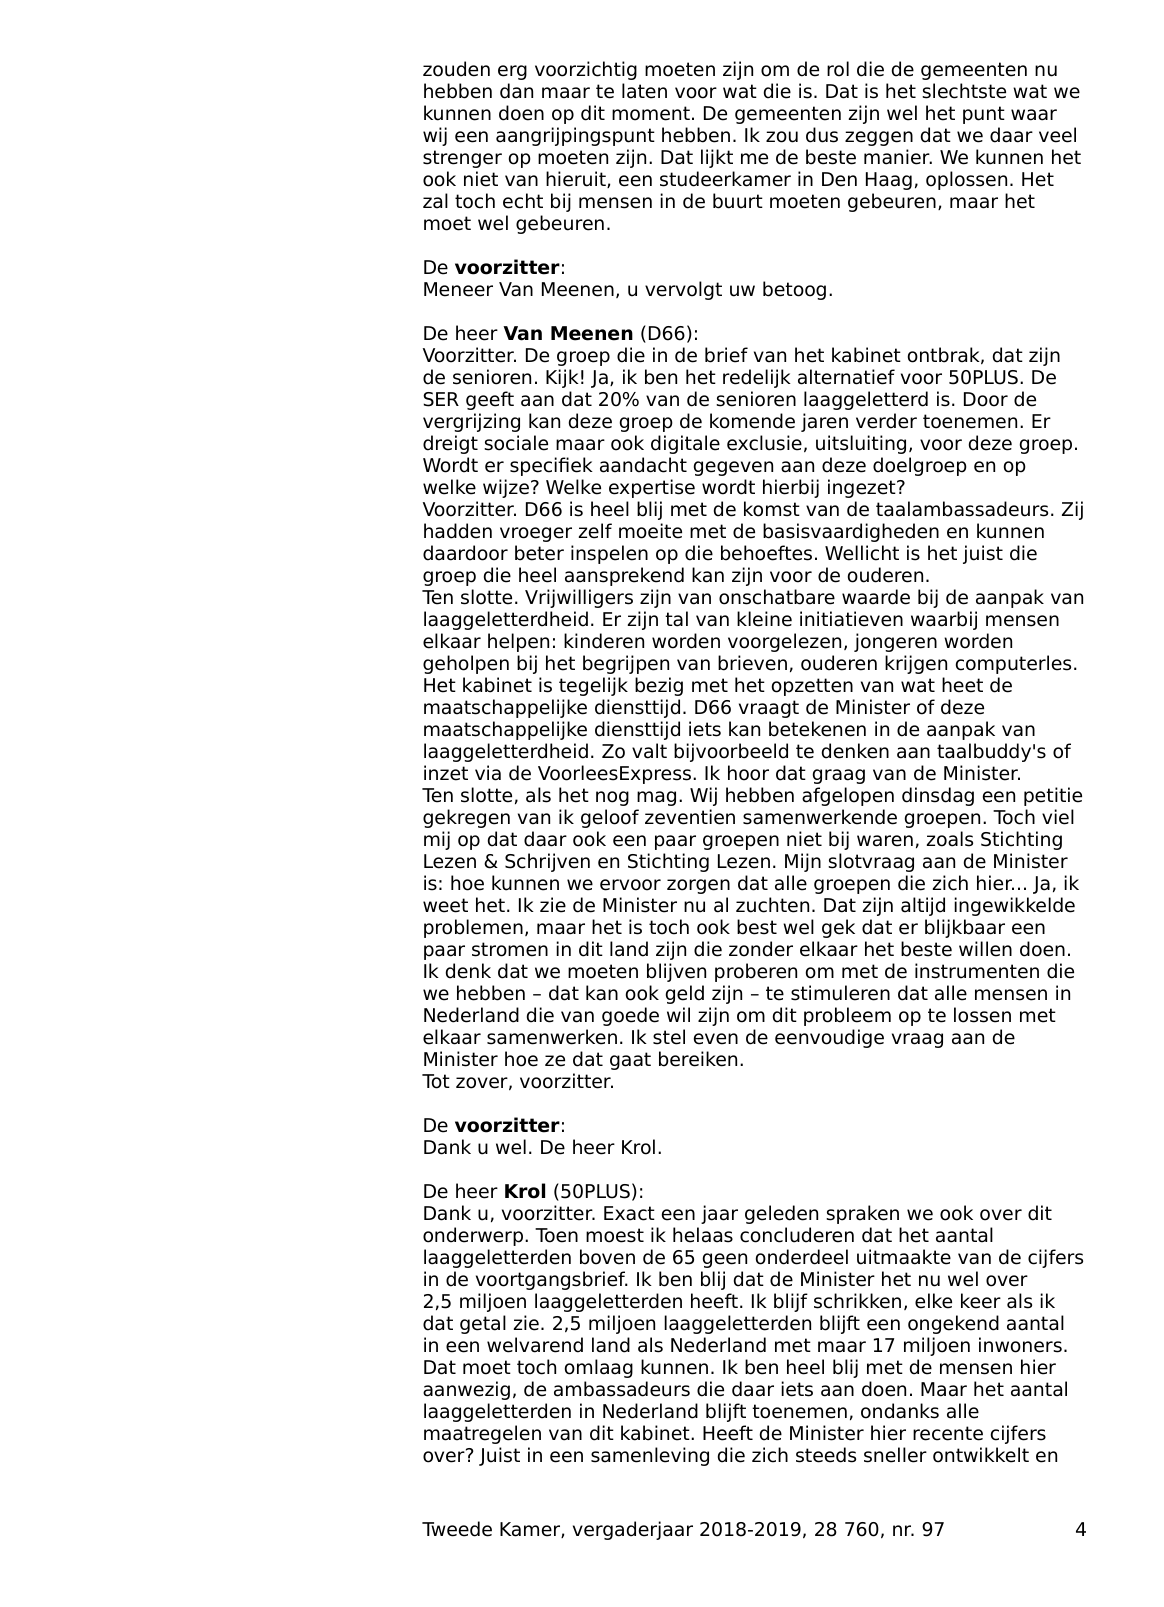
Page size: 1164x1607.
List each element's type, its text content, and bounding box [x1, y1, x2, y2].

text Voorzitter. D66 is heel blij met de komst van de taalambassadeurs. Zij hadden vroeger zelf moeite met de basisvaardigheden en kunnen daardoor beter inspelen op die behoeftes. Wellicht is het juist die groep die heel aansprekend kan zijn voor de ouderen. [422, 499, 1087, 587]
text Voorzitter. De groep die in de brief van het kabinet ontbrak, dat zijn de senioren. Kijk! Ja, ik ben het redelijk alternatief voor 50PLUS. De SER geeft aan dat 20% van de senioren laaggeletterd is. Door de vergrijzing kan deze groep de komende jaren verder toenemen. Er dreigt sociale maar ook digitale exclusie, uitsluiting, voor deze groep. Wordt er specifiek aandacht gegeven aan deze doelgroep en op welke wijze? Welke expertise wordt hierbij ingezet? [422, 345, 1087, 499]
text De voorzitter: [422, 257, 1087, 279]
text Meneer Van Meenen, u vervolgt uw betoog. [422, 279, 1087, 301]
text Dank u, voorzitter. Exact een jaar geleden spraken we ook over dit onderwerp. Toen moest ik helaas concluderen dat het aantal laaggeletterden boven de 65 geen onderdeel uitmaakte van de cijfers in de voortgangsbrief. Ik ben blij dat de Minister het nu wel over 2,5 miljoen laaggeletterden heeft. Ik blijf schrikken, elke keer als ik dat getal zie. 2,5 miljoen laaggeletterden blijft een ongekend aantal in een welvarend land als Nederland met maar 17 miljoen inwoners. Dat moet toch omlaag kunnen. Ik ben heel blij met de mensen hier aanwezig, de ambassadeurs die daar iets aan doen. Maar het aantal laaggeletterden in Nederland blijft toenemen, ondanks alle maatregelen van dit kabinet. Heeft de Minister hier recente cijfers over? Juist in een samenleving die zich steeds sneller ontwikkelt en [422, 1203, 1087, 1467]
text De heer Van Meenen (D66): [422, 323, 1087, 345]
text Dank u wel. De heer Krol. [422, 1137, 1087, 1159]
text Ten slotte, als het nog mag. Wij hebben afgelopen dinsdag een petitie gekregen van ik geloof zeventien samenwerkende groepen. Toch viel mij op dat daar ook een paar groepen niet bij waren, zoals Stichting Lezen & Schrijven en Stichting Lezen. Mijn slotvraag aan de Minister is: hoe kunnen we ervoor zorgen dat alle groepen die zich hier... Ja, ik weet het. Ik zie de Minister nu al zuchten. Dat zijn altijd ingewikkelde problemen, maar het is toch ook best wel gek dat er blijkbaar een paar stromen in dit land zijn die zonder elkaar het beste willen doen. Ik denk dat we moeten blijven proberen om met de instrumenten die we hebben – dat kan ook geld zijn – te stimuleren dat alle mensen in Nederland die van goede wil zijn om dit probleem op te lossen met elkaar samenwerken. Ik stel even de eenvoudige vraag aan de Minister hoe ze dat gaat bereiken. [422, 785, 1087, 1071]
text De voorzitter: [422, 1115, 1087, 1137]
text Tot zover, voorzitter. [422, 1071, 1087, 1092]
text De heer Krol (50PLUS): [422, 1181, 1087, 1203]
text zouden erg voorzichtig moeten zijn om de rol die de gemeenten nu hebben dan maar te laten voor wat die is. Dat is het slechtste wat we kunnen doen op dit moment. De gemeenten zijn wel het punt waar wij een aangrijpingspunt hebben. Ik zou dus zeggen dat we daar veel strenger op moeten zijn. Dat lijkt me de beste manier. We kunnen het ook niet van hieruit, een studeerkamer in Den Haag, oplossen. Het zal toch echt bij mensen in de buurt moeten gebeuren, maar het moet wel gebeuren. [422, 59, 1087, 235]
text Ten slotte. Vrijwilligers zijn van onschatbare waarde bij de aanpak van laaggeletterdheid. Er zijn tal van kleine initiatieven waarbij mensen elkaar helpen: kinderen worden voorgelezen, jongeren worden geholpen bij het begrijpen van brieven, ouderen krijgen computerles. Het kabinet is tegelijk bezig met het opzetten van wat heet de maatschappelijke diensttijd. D66 vraagt de Minister of deze maatschappelijke diensttijd iets kan betekenen in de aanpak van laaggeletterdheid. Zo valt bijvoorbeeld te denken aan taalbuddy's of inzet via de VoorleesExpress. Ik hoor dat graag van de Minister. [422, 587, 1087, 785]
